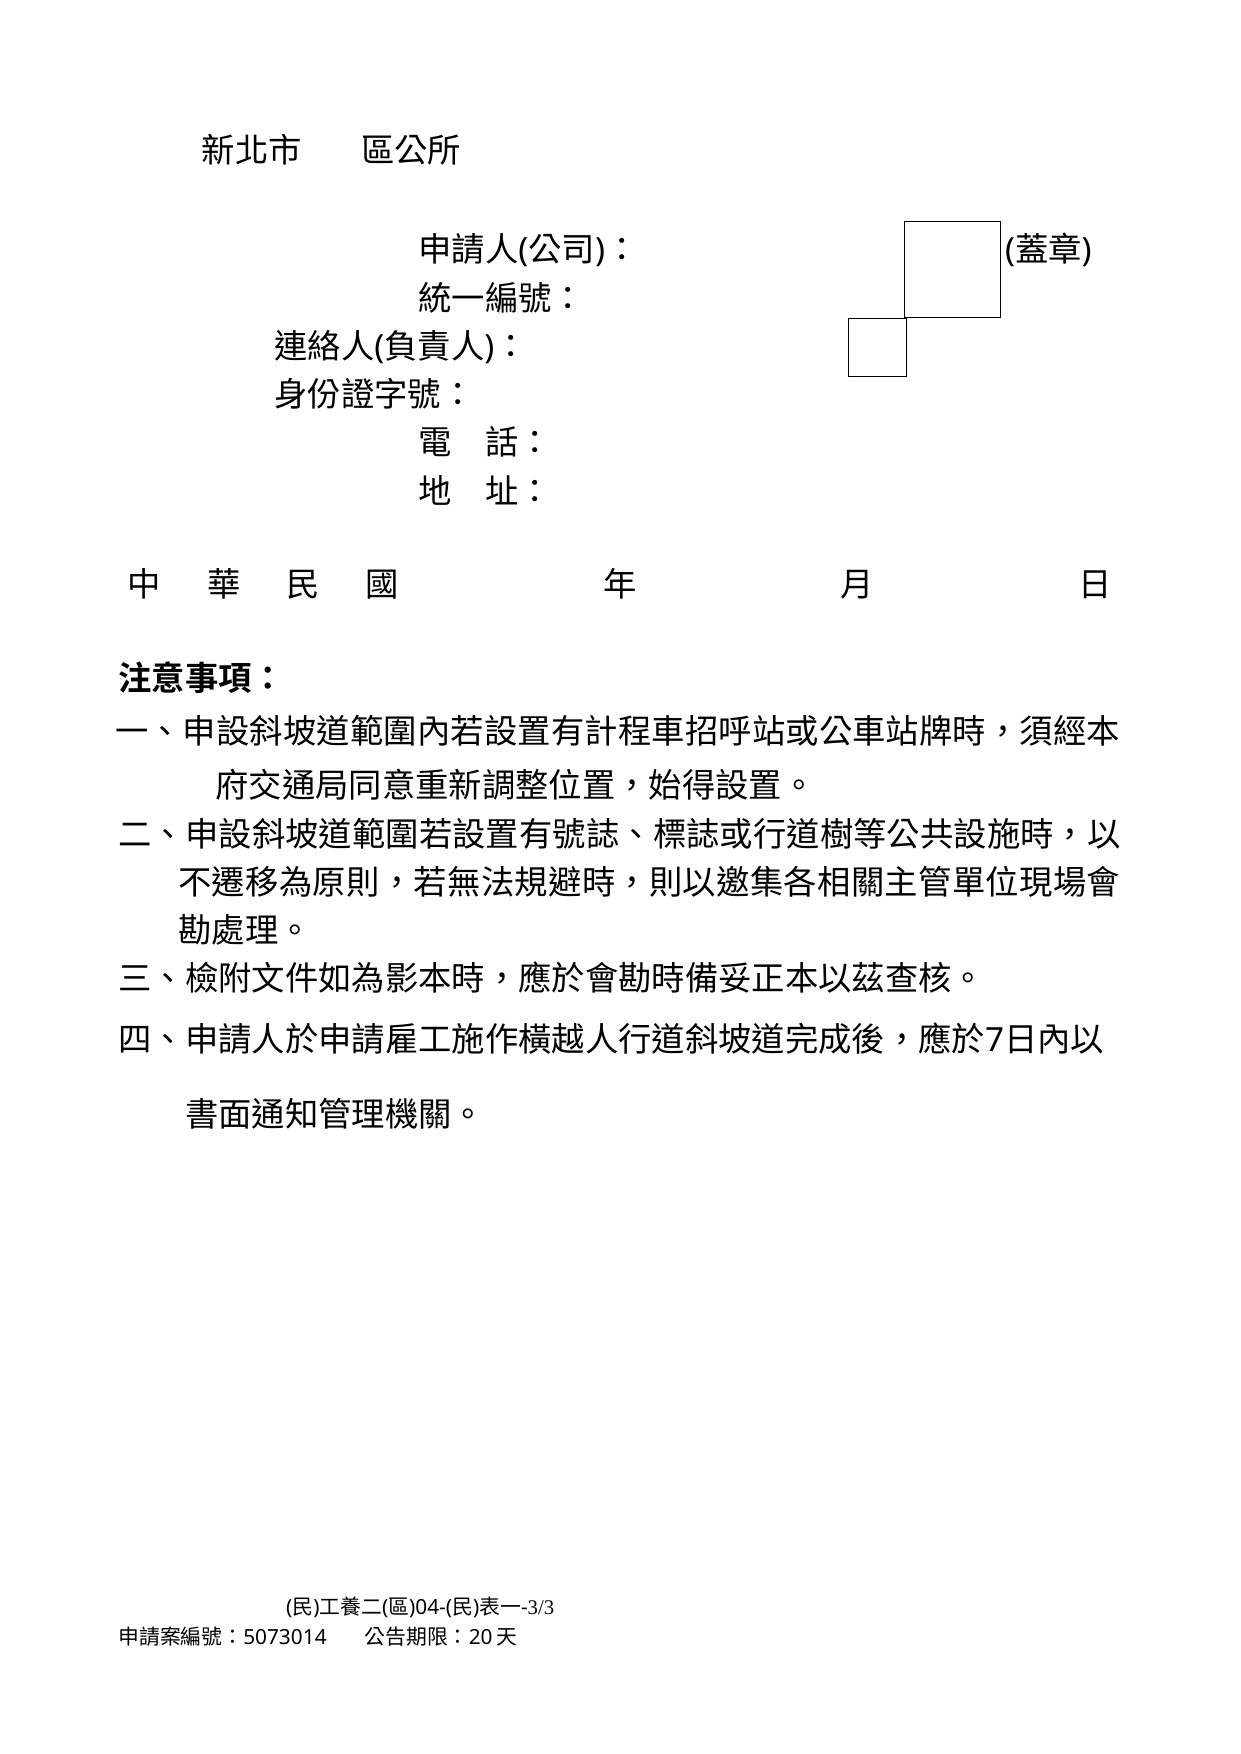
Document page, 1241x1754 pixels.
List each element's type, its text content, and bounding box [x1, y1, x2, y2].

text 四、申請人於申請雇工施作橫越人行道斜坡道完成後，應於7日內以書面通知管理機關。 [118, 1000, 1122, 1150]
text 新北市 區公所 [118, 123, 1122, 173]
text (蓋章) [1001, 223, 1122, 271]
text 注意事項： [118, 652, 1122, 700]
text [907, 319, 1122, 368]
text 二、申設斜坡道範圍若設置有號誌、標誌或行道樹等公共設施時，以不遷移為原則，若無法規避時，則以邀集各相關主管單位現場會勘處理。 [118, 808, 1122, 952]
text 地 址： [118, 464, 1122, 513]
text 中華民國 年 月 日 [128, 558, 1113, 606]
text 連絡人(負責人)： [118, 319, 848, 368]
text 一、申設斜坡道範圍內若設置有計程車招呼站或公車站牌時，須經本府交通局同意重新調整位置，始得設置。 [115, 700, 1122, 808]
text 身份證字號： [118, 368, 1122, 416]
text 申請人(公司)： [118, 223, 904, 271]
text 三、檢附文件如為影本時，應於會勘時備妥正本以茲查核。 [118, 952, 1122, 1000]
text 電 話： [118, 416, 1122, 464]
text 統一編號： [118, 271, 904, 319]
text [907, 271, 1122, 319]
